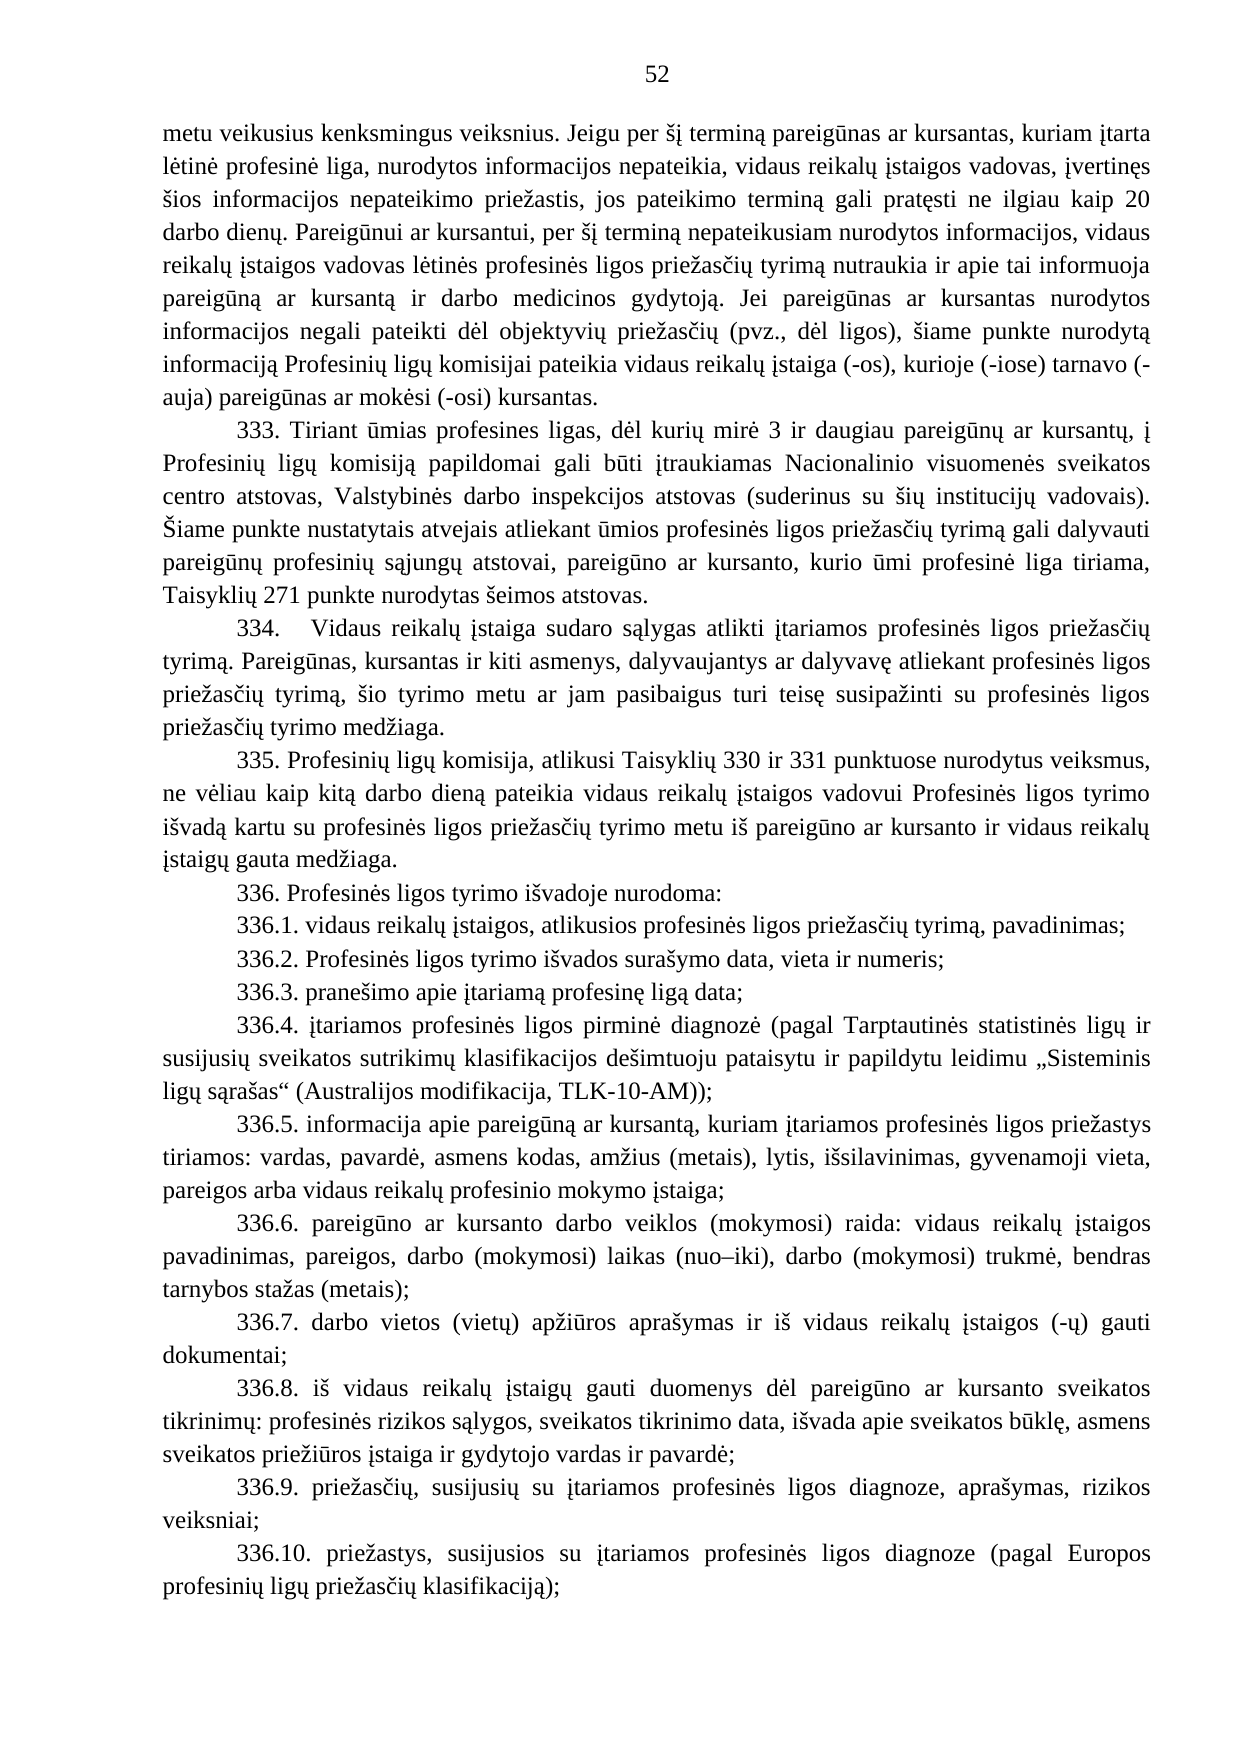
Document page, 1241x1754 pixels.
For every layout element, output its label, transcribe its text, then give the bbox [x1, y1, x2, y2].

text 336.5. informacija apie pareigūną ar kursantą, kuriam įtariamos profesinės ligos priežastys tiriamos: vardas, pavardė, asmens kodas, amžius (metais), lytis, išsilavinimas, gyvenamoji vieta, pareigos arba vidaus reikalų profesinio mokymo įstaiga; [162, 1109, 1152, 1203]
text 336.4. įtariamos profesinės ligos pirminė diagnozė (pagal Tarptautinės statistinės ligų ir susijusių sveikatos sutrikimų klasifikacijos dešimtuoju pataisytu ir papildytu leidimu „Sisteminis ligų sąrašas“ (Australijos modifikacija, TLK-10-AM)); [162, 1010, 1152, 1104]
text 336.10. priežastys, susijusios su įtariamos profesinės ligos diagnoze (pagal Europos profesinių ligų priežasčių klasifikaciją); [162, 1538, 1152, 1600]
text 336.2. Profesinės ligos tyrimo išvados surašymo data, vieta ir numeris; [162, 944, 1152, 972]
text 334. Vidaus reikalų įstaiga sudaro sąlygas atlikti įtariamos profesinės ligos priežasčių tyrimą. Pareigūnas, kursantas ir kiti asmenys, dalyvaujantys ar dalyvavę atliekant profesinės ligos priežasčių tyrimą, šio tyrimo metu ar jam pasibaigus turi teisę susipažinti su profesinės ligos priežasčių tyrimo medžiaga. [162, 613, 1152, 741]
text 336. Profesinės ligos tyrimo išvadoje nurodoma: [162, 878, 1152, 906]
text 336.9. priežasčių, susijusių su įtariamos profesinės ligos diagnoze, aprašymas, rizikos veiksniai; [162, 1472, 1152, 1534]
text 336.1. vidaus reikalų įstaigos, atlikusios profesinės ligos priežasčių tyrimą, pavadinimas; [162, 911, 1152, 939]
text 336.6. pareigūno ar kursanto darbo veiklos (mokymosi) raida: vidaus reikalų įstaigos pavadinimas, pareigos, darbo (mokymosi) laikas (nuo–iki), darbo (mokymosi) trukmė, bendras tarnybos stažas (metais); [162, 1208, 1152, 1303]
text 336.8. iš vidaus reikalų įstaigų gauti duomenys dėl pareigūno ar kursanto sveikatos tikrinimų: profesinės rizikos sąlygos, sveikatos tikrinimo data, išvada apie sveikatos būklę, asmens sveikatos priežiūros įstaiga ir gydytojo vardas ir pavardė; [162, 1373, 1152, 1468]
text 336.3. pranešimo apie įtariamą profesinę ligą data; [162, 977, 1152, 1005]
text 335. Profesinių ligų komisija, atlikusi Taisyklių 330 ir 331 punktuose nurodytus veiksmus, ne vėliau kaip kitą darbo dieną pateikia vidaus reikalų įstaigos vadovui Profesinės ligos tyrimo išvadą kartu su profesinės ligos priežasčių tyrimo metu iš pareigūno ar kursanto ir vidaus reikalų įstaigų gauta medžiaga. [162, 746, 1152, 873]
text 336.7. darbo vietos (vietų) apžiūros aprašymas ir iš vidaus reikalų įstaigos (-ų) gauti dokumentai; [162, 1307, 1152, 1369]
text 333. Tiriant ūmias profesines ligas, dėl kurių mirė 3 ir daugiau pareigūnų ar kursantų, į Profesinių ligų komisiją papildomai gali būti įtraukiamas Nacionalinio visuomenės sveikatos centro atstovas, Valstybinės darbo inspekcijos atstovas (suderinus su šių institucijų vadovais). Šiame punkte nustatytais atvejais atliekant ūmios profesinės ligos priežasčių tyrimą gali dalyvauti pareigūnų profesinių sąjungų atstovai, pareigūno ar kursanto, kurio ūmi profesinė liga tiriama, Taisyklių 271 punkte nurodytas šeimos atstovas. [162, 415, 1152, 609]
text metu veikusius kenksmingus veiksnius. Jeigu per šį terminą pareigūnas ar kursantas, kuriam įtarta lėtinė profesinė liga, nurodytos informacijos nepateikia, vidaus reikalų įstaigos vadovas, įvertinęs šios informacijos nepateikimo priežastis, jos pateikimo terminą gali pratęsti ne ilgiau kaip 20 darbo dienų. Pareigūnui ar kursantui, per šį terminą nepateikusiam nurodytos informacijos, vidaus reikalų įstaigos vadovas lėtinės profesinės ligos priežasčių tyrimą nutraukia ir apie tai informuoja pareigūną ar kursantą ir darbo medicinos gydytoją. Jei pareigūnas ar kursantas nurodytos informacijos negali pateikti dėl objektyvių priežasčių (pvz., dėl ligos), šiame punkte nurodytą informaciją Profesinių ligų komisijai pateikia vidaus reikalų įstaiga (-os), kurioje (-iose) tarnavo (-auja) pareigūnas ar mokėsi (-osi) kursantas. [162, 118, 1152, 411]
